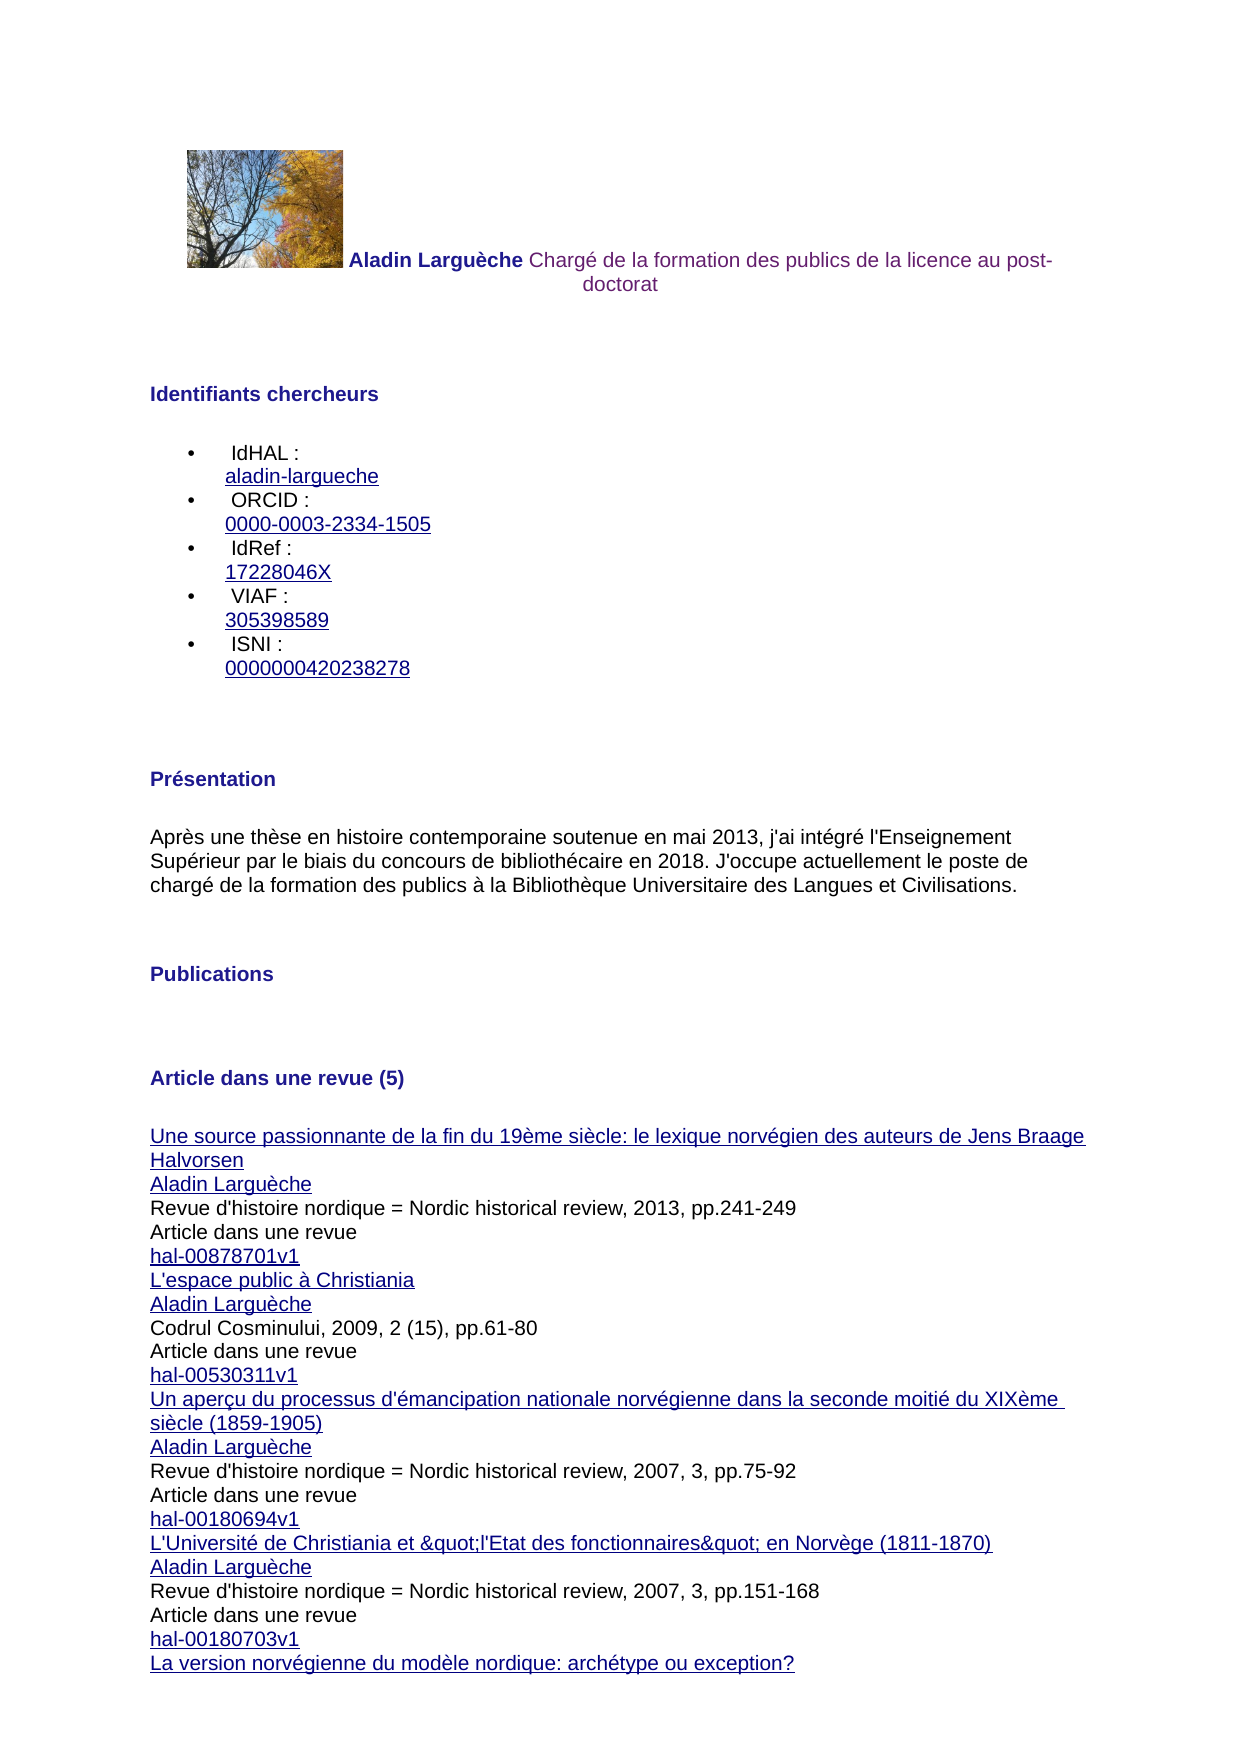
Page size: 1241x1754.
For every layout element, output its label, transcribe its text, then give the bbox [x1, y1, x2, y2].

subtitle Identifiants chercheurs [150, 382, 1090, 406]
subtitle Publications [150, 962, 1090, 986]
list 0000000420238278 [187, 656, 1090, 680]
subtitle Présentation [150, 766, 1090, 790]
table_cell L'Université de Christiania et &quot;l'Etat des fonctionnaires&quot; en Norvège (1811-1870) Aladin Larguèche Revue d'histoire nordique = Nordic historical review, 2007, 3, pp.151-168 Article dans une revue hal-00180703v1 [150, 1531, 1090, 1651]
list ISNI : [187, 632, 1090, 656]
subtitle Article dans une revue (5) [150, 1065, 1090, 1089]
list aladin-largueche [187, 464, 1090, 488]
list VIAF : [187, 584, 1090, 608]
table_header Une source passionnante de la fin du 19ème siècle: le lexique norvégien des auteurs de Jens Braage Halvorsen Aladin Larguèche Revue d'histoire nordique = Nordic historical review, 2013, pp.241-249 Article dans une revue hal-00878701v1 [150, 1124, 1090, 1267]
table_cell La version norvégienne du modèle nordique: archétype ou exception? [150, 1651, 1090, 1675]
list 0000-0003-2334-1505 [187, 512, 1090, 536]
text Après une thèse en histoire contemporaine soutenue en mai 2013, j'ai intégré l'Enseignement Supérieur par le biais du concours de bibliothécaire en 2018. J'occupe actuellement le poste de chargé de la formation des publics à la Bibliothèque Universitaire des Langues et Civilisations. [150, 825, 1090, 897]
list IdHAL : [187, 440, 1090, 464]
picture [187, 150, 344, 268]
list ORCID : [187, 488, 1090, 512]
table_cell Un aperçu du processus d'émancipation nationale norvégienne dans la seconde moitié du XIXème siècle (1859-1905) Aladin Larguèche Revue d'histoire nordique = Nordic historical review, 2007, 3, pp.75-92 Article dans une revue hal-00180694v1 [150, 1387, 1090, 1531]
list 305398589 [187, 608, 1090, 632]
table_cell L'espace public à Christiania Aladin Larguèche Codrul Cosminului, 2009, 2 (15), pp.61-80 Article dans une revue hal-00530311v1 [150, 1268, 1090, 1387]
subtitle Aladin Larguèche Chargé de la formation des publics de la licence au post-doctorat [150, 150, 1090, 296]
list 17228046X [187, 560, 1090, 584]
list IdRef : [187, 536, 1090, 560]
